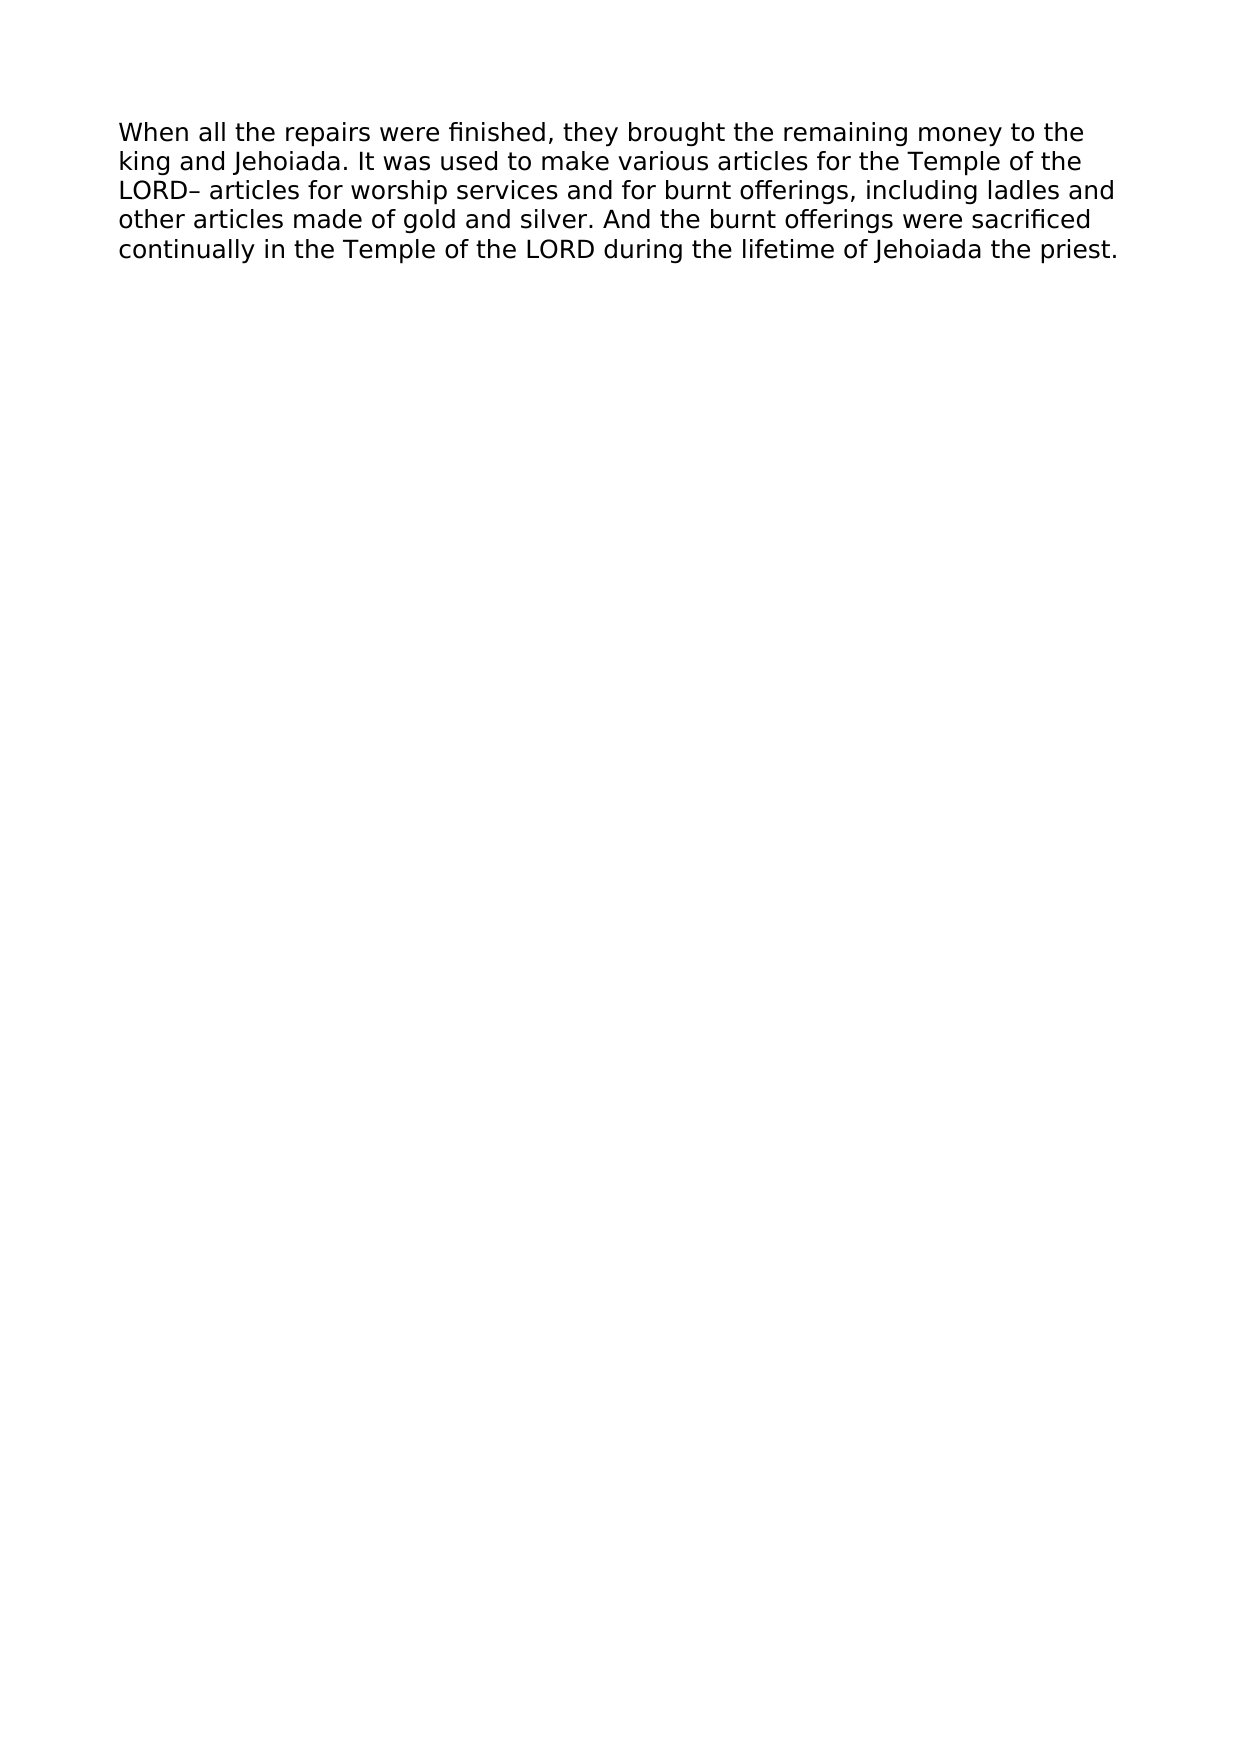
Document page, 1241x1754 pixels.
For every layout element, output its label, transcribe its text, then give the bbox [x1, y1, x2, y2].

text When all the repairs were finished, they brought the remaining money to the king and Jehoiada. It was used to make various articles for the Temple of the LORD– articles for worship services and for burnt offerings, including ladles and other articles made of gold and silver. And the burnt offerings were sacrificed continually in the Temple of the LORD during the lifetime of Jehoiada the priest. [118, 118, 1122, 264]
